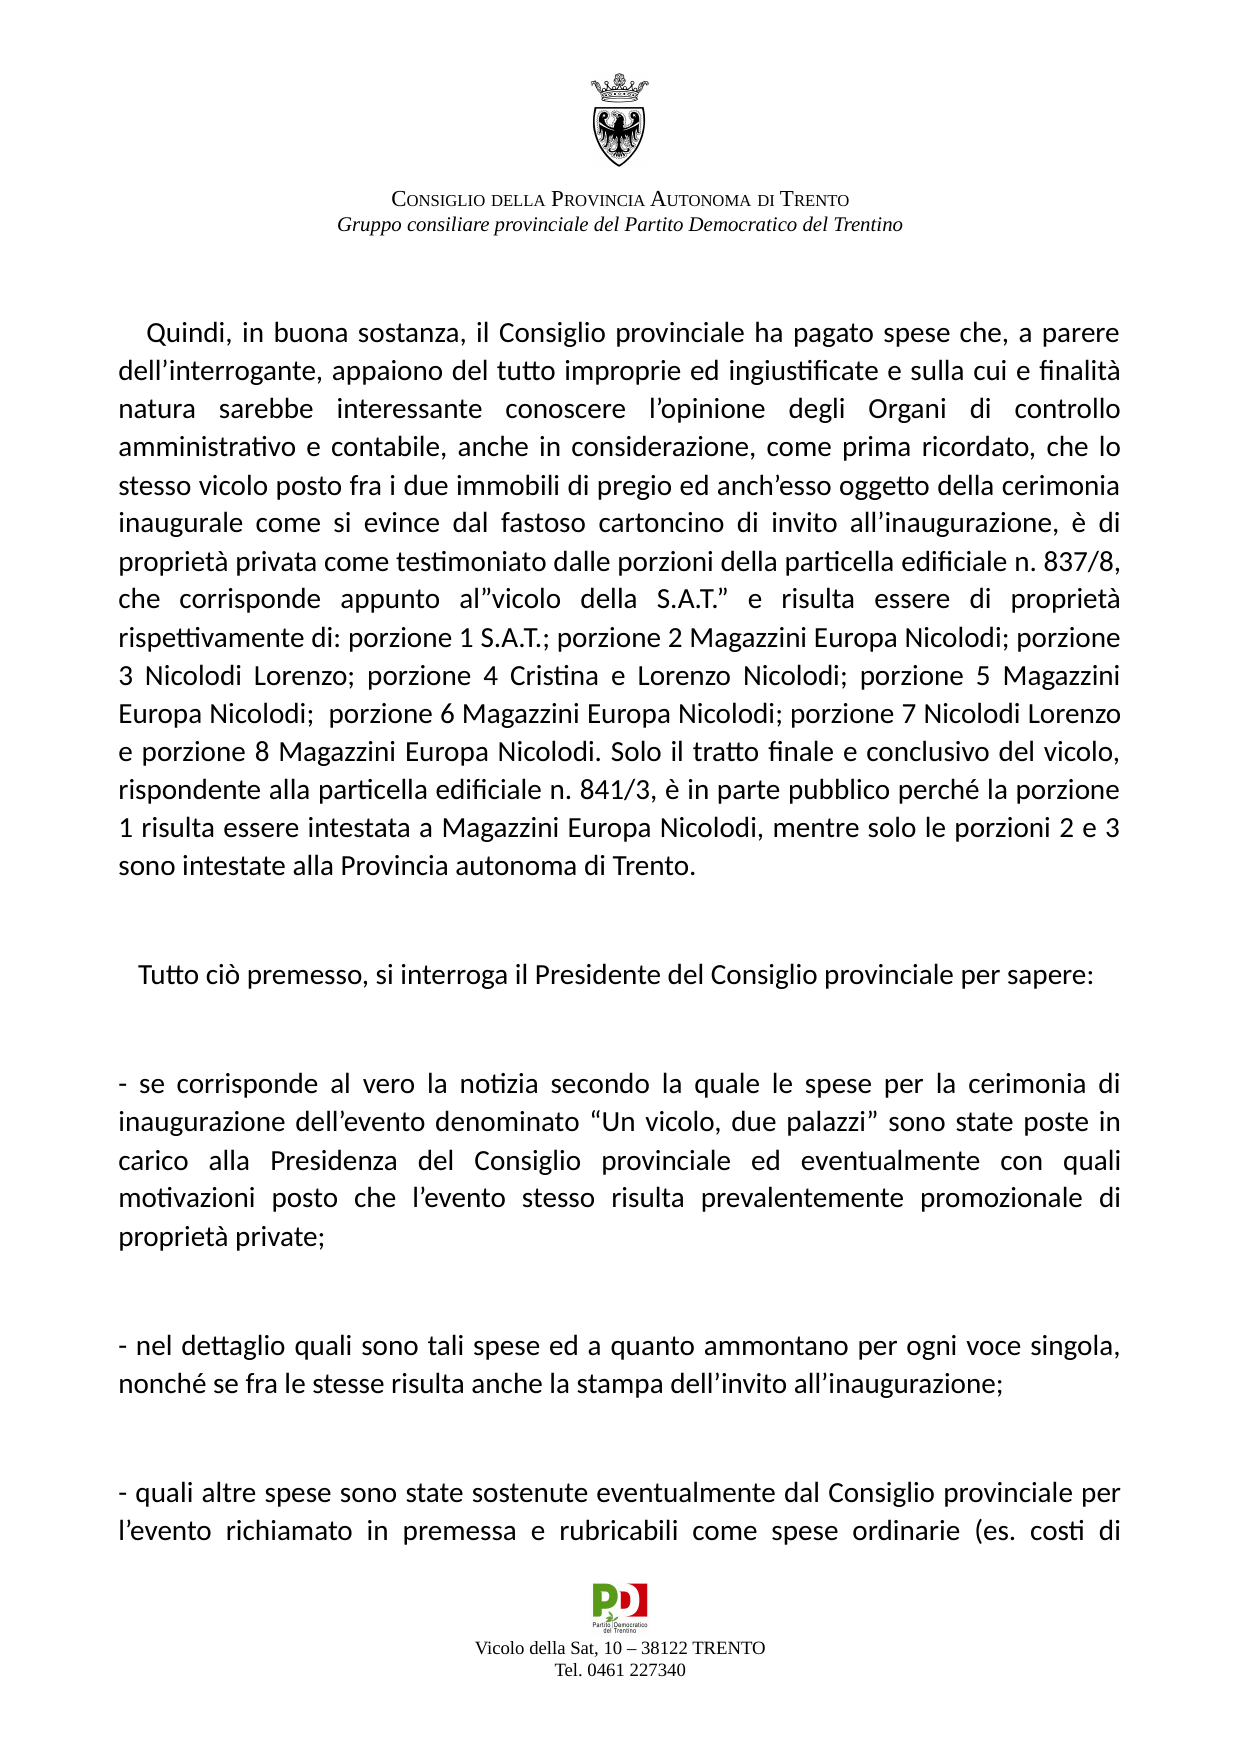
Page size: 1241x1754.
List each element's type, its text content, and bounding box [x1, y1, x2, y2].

text - nel dettaglio quali sono tali spese ed a quanto ammontano per ogni voce singola, nonché se fra le stesse risulta anche la stampa dell’invito all’inaugurazione; [118, 1327, 1122, 1401]
text - se corrisponde al vero la notizia secondo la quale le spese per la cerimonia di inaugurazione dell’evento denominato “Un vicolo, due palazzi” sono state poste in carico alla Presidenza del Consiglio provinciale ed eventualmente con quali motivazioni posto che l’evento stesso risulta prevalentemente promozionale di proprietà private; [118, 1066, 1122, 1253]
text - quali altre spese sono state sostenute eventualmente dal Consiglio provinciale per l’evento richiamato in premessa e rubricabili come spese ordinarie (es. costi di [118, 1474, 1122, 1548]
text Tutto ciò premesso, si interroga il Presidente del Consiglio provinciale per sapere: [118, 956, 1122, 992]
picture [590, 73, 650, 167]
text Quindi, in buona sostanza, il Consiglio provinciale ha pagato spese che, a parere dell’interrogante, appaiono del tutto improprie ed ingiustificate e sulla cui e finalità natura sarebbe interessante conoscere l’opinione degli Organi di controllo amministrativo e contabile, anche in considerazione, come prima ricordato, che lo stesso vicolo posto fra i due immobili di pregio ed anch’esso oggetto della cerimonia inaugurale come si evince dal fastoso cartoncino di invito all’inaugurazione, è di proprietà privata come testimoniato dalle porzioni della particella edificiale n. 837/8, che corrisponde appunto al”vicolo della S.A.T.” e risulta essere di proprietà rispettivamente di: porzione 1 S.A.T.; porzione 2 Magazzini Europa Nicolodi; porzione 3 Nicolodi Lorenzo; porzione 4 Cristina e Lorenzo Nicolodi; porzione 5 Magazzini Europa Nicolodi; porzione 6 Magazzini Europa Nicolodi; porzione 7 Nicolodi Lorenzo e porzione 8 Magazzini Europa Nicolodi. Solo il tratto finale e conclusivo del vicolo, rispondente alla particella edificiale n. 841/3, è in parte pubblico perché la porzione 1 risulta essere intestata a Magazzini Europa Nicolodi, mentre solo le porzioni 2 e 3 sono intestate alla Provincia autonoma di Trento. [118, 314, 1122, 882]
picture [590, 1581, 650, 1637]
